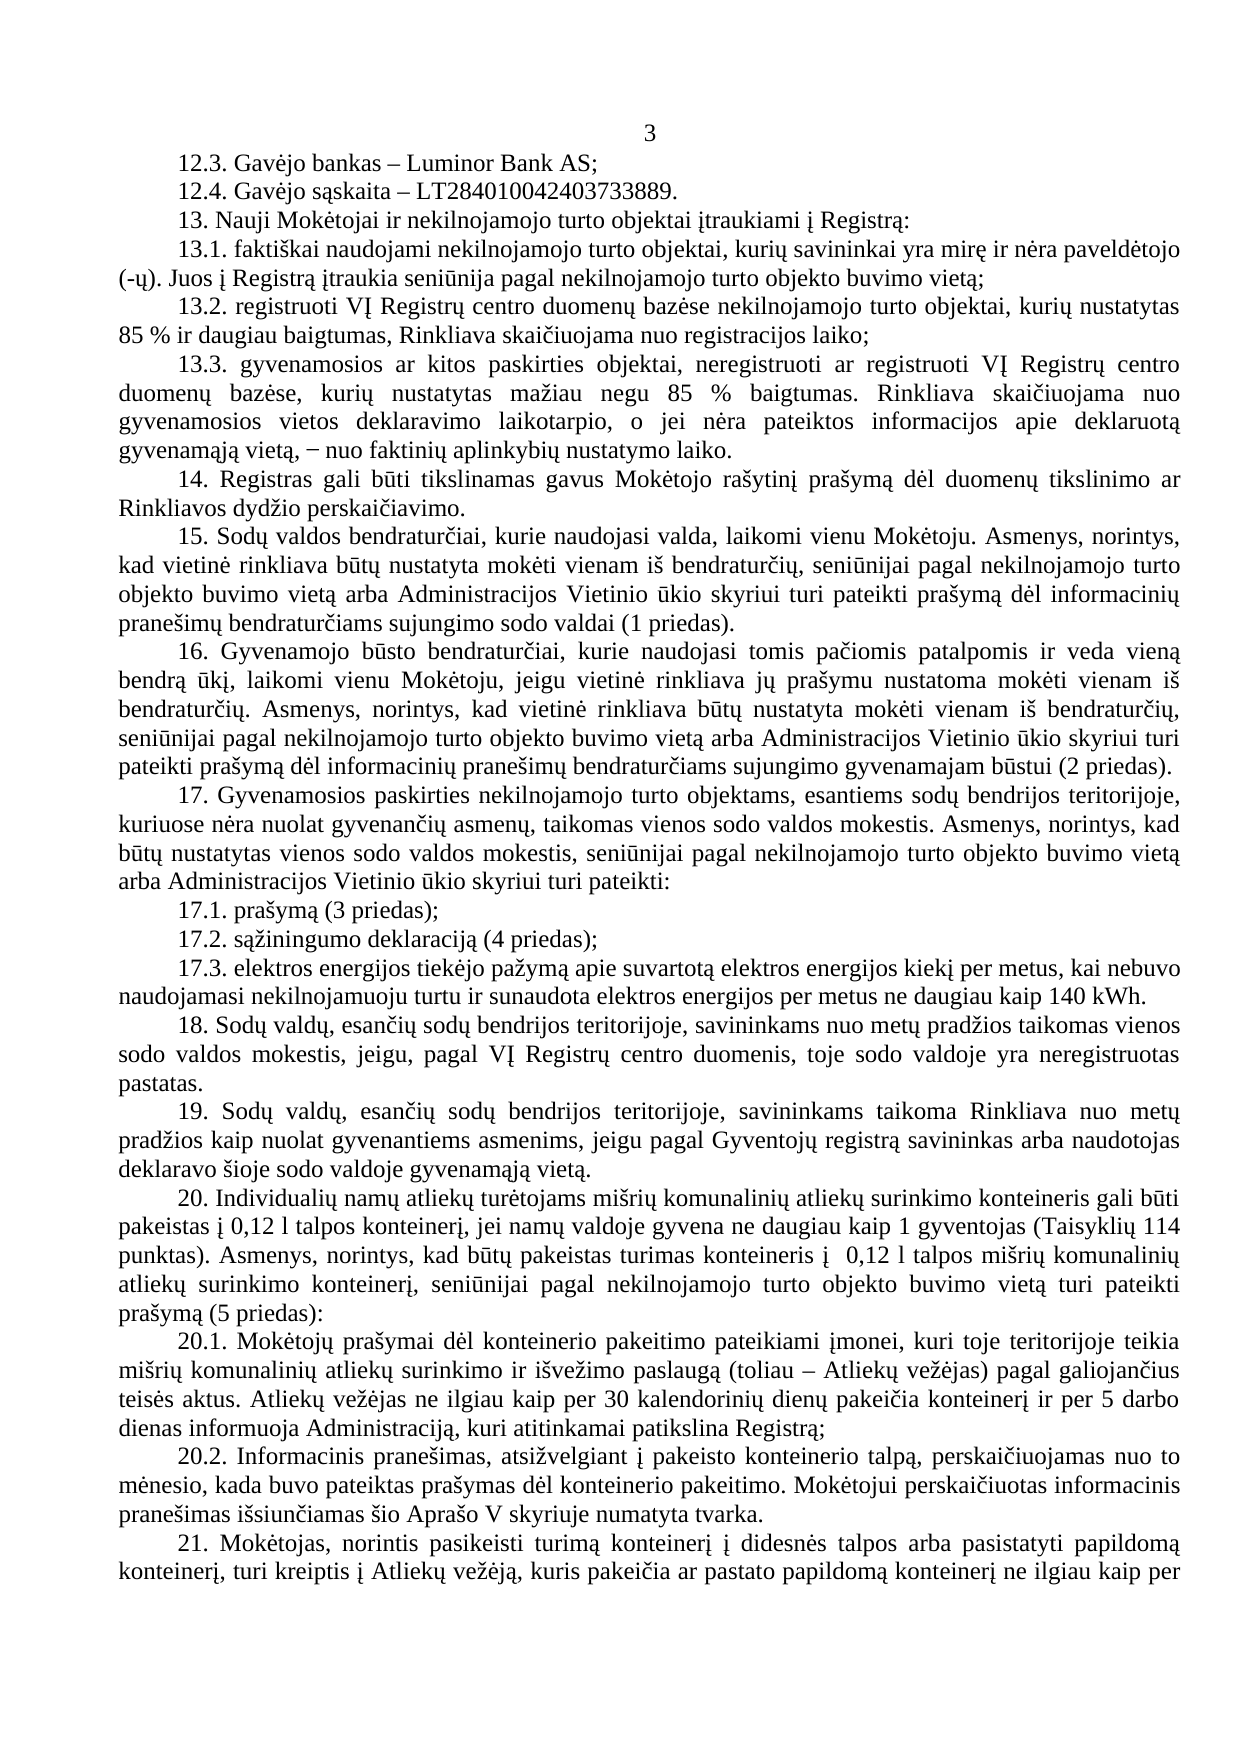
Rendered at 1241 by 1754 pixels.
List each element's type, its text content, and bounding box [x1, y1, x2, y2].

text 12.3. Gavėjo bankas – Luminor Bank AS; [118, 148, 1181, 176]
text 17.1. prašymą (3 priedas); [118, 895, 1181, 924]
text 14. Registras gali būti tikslinamas gavus Mokėtojo rašytinį prašymą dėl duomenų tikslinimo ar Rinkliavos dydžio perskaičiavimo. [118, 464, 1181, 521]
text 16. Gyvenamojo būsto bendraturčiai, kurie naudojasi tomis pačiomis patalpomis ir veda vieną bendrą ūkį, laikomi vienu Mokėtoju, jeigu vietinė rinkliava jų prašymu nustatoma mokėti vienam iš bendraturčių. Asmenys, norintys, kad vietinė rinkliava būtų nustatyta mokėti vienam iš bendraturčių, seniūnijai pagal nekilnojamojo turto objekto buvimo vietą arba Administracijos Vietinio ūkio skyriui turi pateikti prašymą dėl informacinių pranešimų bendraturčiams sujungimo gyvenamajam būstui (2 priedas). [118, 636, 1181, 780]
text 20. Individualių namų atliekų turėtojams mišrių komunalinių atliekų surinkimo konteineris gali būti pakeistas į 0,12 l talpos konteinerį, jei namų valdoje gyvena ne daugiau kaip 1 gyventojas (Taisyklių 114 punktas). Asmenys, norintys, kad būtų pakeistas turimas konteineris į 0,12 l talpos mišrių komunalinių atliekų surinkimo konteinerį, seniūnijai pagal nekilnojamojo turto objekto buvimo vietą turi pateikti prašymą (5 priedas): [118, 1183, 1181, 1326]
text 19. Sodų valdų, esančių sodų bendrijos teritorijoje, savininkams taikoma Rinkliava nuo metų pradžios kaip nuolat gyvenantiems asmenims, jeigu pagal Gyventojų registrą savininkas arba naudotojas deklaravo šioje sodo valdoje gyvenamąją vietą. [118, 1096, 1181, 1183]
text 17.2. sąžiningumo deklaraciją (4 priedas); [118, 924, 1181, 953]
text 13.2. registruoti VĮ Registrų centro duomenų bazėse nekilnojamojo turto objektai, kurių nustatytas 85 % ir daugiau baigtumas, Rinkliava skaičiuojama nuo registracijos laiko; [118, 291, 1181, 349]
text 21. Mokėtojas, norintis pasikeisti turimą konteinerį į didesnės talpos arba pasistatyti papildomą konteinerį, turi kreiptis į Atliekų vežėją, kuris pakeičia ar pastato papildomą konteinerį ne ilgiau kaip per [118, 1528, 1181, 1585]
text 15. Sodų valdos bendraturčiai, kurie naudojasi valda, laikomi vienu Mokėtoju. Asmenys, norintys, kad vietinė rinkliava būtų nustatyta mokėti vienam iš bendraturčių, seniūnijai pagal nekilnojamojo turto objekto buvimo vietą arba Administracijos Vietinio ūkio skyriui turi pateikti prašymą dėl informacinių pranešimų bendraturčiams sujungimo sodo valdai (1 priedas). [118, 521, 1181, 636]
text 13. Nauji Mokėtojai ir nekilnojamojo turto objektai įtraukiami į Registrą: [118, 205, 1181, 234]
text 20.1. Mokėtojų prašymai dėl konteinerio pakeitimo pateikiami įmonei, kuri toje teritorijoje teikia mišrių komunalinių atliekų surinkimo ir išvežimo paslaugą (toliau – Atliekų vežėjas) pagal galiojančius teisės aktus. Atliekų vežėjas ne ilgiau kaip per 30 kalendorinių dienų pakeičia konteinerį ir per 5 darbo dienas informuoja Administraciją, kuri atitinkamai patikslina Registrą; [118, 1326, 1181, 1441]
text 17. Gyvenamosios paskirties nekilnojamojo turto objektams, esantiems sodų bendrijos teritorijoje, kuriuose nėra nuolat gyvenančių asmenų, taikomas vienos sodo valdos mokestis. Asmenys, norintys, kad būtų nustatytas vienos sodo valdos mokestis, seniūnijai pagal nekilnojamojo turto objekto buvimo vietą arba Administracijos Vietinio ūkio skyriui turi pateikti: [118, 780, 1181, 895]
text 20.2. Informacinis pranešimas, atsižvelgiant į pakeisto konteinerio talpą, perskaičiuojamas nuo to mėnesio, kada buvo pateiktas prašymas dėl konteinerio pakeitimo. Mokėtojui perskaičiuotas informacinis pranešimas išsiunčiamas šio Aprašo V skyriuje numatyta tvarka. [118, 1441, 1181, 1528]
text 17.3. elektros energijos tiekėjo pažymą apie suvartotą elektros energijos kiekį per metus, kai nebuvo naudojamasi nekilnojamuoju turtu ir sunaudota elektros energijos per metus ne daugiau kaip 140 kWh. [118, 953, 1181, 1010]
text 18. Sodų valdų, esančių sodų bendrijos teritorijoje, savininkams nuo metų pradžios taikomas vienos sodo valdos mokestis, jeigu, pagal VĮ Registrų centro duomenis, toje sodo valdoje yra neregistruotas pastatas. [118, 1010, 1181, 1096]
text 12.4. Gavėjo sąskaita – LT284010042403733889. [118, 176, 1181, 205]
text 13.1. faktiškai naudojami nekilnojamojo turto objektai, kurių savininkai yra mirę ir nėra paveldėtojo (-ų). Juos į Registrą įtraukia seniūnija pagal nekilnojamojo turto objekto buvimo vietą; [118, 234, 1181, 291]
text 13.3. gyvenamosios ar kitos paskirties objektai, neregistruoti ar registruoti VĮ Registrų centro duomenų bazėse, kurių nustatytas mažiau negu 85 % baigtumas. Rinkliava skaičiuojama nuo gyvenamosios vietos deklaravimo laikotarpio, o jei nėra pateiktos informacijos apie deklaruotą gyvenamąją vietą, ̶ nuo faktinių aplinkybių nustatymo laiko. [118, 349, 1181, 464]
